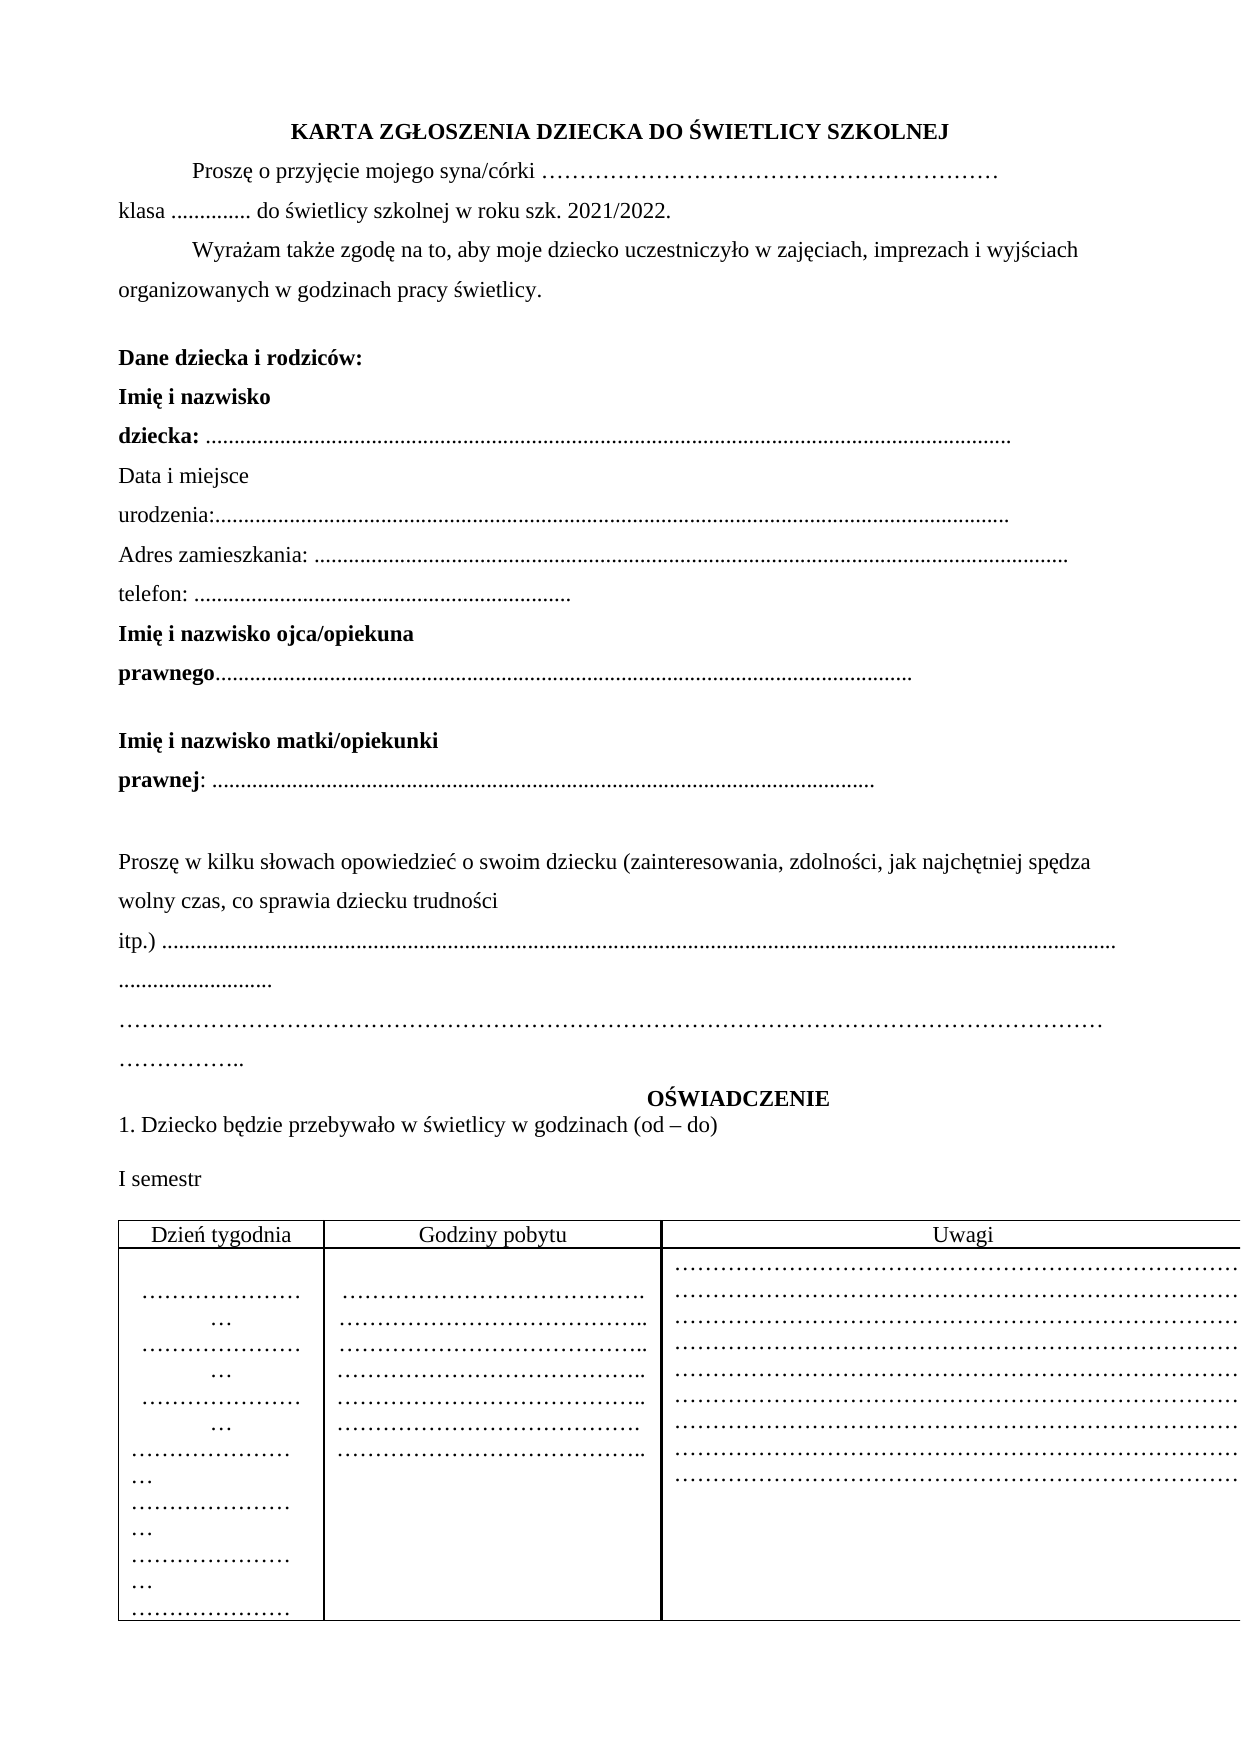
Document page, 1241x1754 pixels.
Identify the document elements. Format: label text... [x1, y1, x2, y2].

text Adres zamieszkania: .................................................................................................................................... [118, 541, 1122, 567]
text I semestr [118, 1165, 1122, 1192]
text KARTA ZGŁOSZENIA DZIECKA DO ŚWIETLICY SZKOLNEJ [118, 118, 1122, 144]
text Imię i nazwisko matki/opiekunki prawnej: .................................................................................................................... [118, 727, 1122, 793]
table_cell …………………………………………………………………. …………………………………………………………………. ………………………………………………………………… ………………………………………………………………… …………………………………………………………………. …………………………………………………………………. …………………………………………………………………. …………………………………………………………………. …………………………………………………………………. [663, 1249, 1240, 1620]
text telefon: .................................................................. [118, 580, 1122, 607]
text Proszę w kilku słowach opowiedzieć o swoim dziecku (zainteresowania, zdolności, jak najchętniej spędza wolny czas, co sprawia dziecku trudności itp.) .................................................................................................................................................................................................. [118, 848, 1122, 993]
table_header Godziny pobytu [325, 1221, 660, 1247]
text Data i miejsce urodzenia:........................................................................................................................................... [118, 462, 1122, 528]
table_cell …………………………………. ………………………………….. ………………………………….. ………………………………….. ………………………………….. …………………………………. ………………………………….. [325, 1249, 660, 1620]
text Imię i nazwisko dziecka: ............................................................................................................................................. [118, 383, 1122, 449]
text 1. Dziecko będzie przebywało w świetlicy w godzinach (od – do) [118, 1111, 1122, 1137]
text OŚWIADCZENIE [118, 1085, 1122, 1111]
text Proszę o przyjęcie mojego syna/córki …………………………………………………… [118, 158, 1122, 184]
table_header Dzień tygodnia [119, 1221, 323, 1247]
text Imię i nazwisko ojca/opiekuna prawnego.......................................................................................................................... [118, 620, 1122, 686]
text klasa .............. do świetlicy szkolnej w roku szk. 2021/2022. [118, 197, 1122, 223]
text ……………………………………………………………………………………………………………………………….. [118, 1006, 1122, 1072]
text Wyrażam także zgodę na to, aby moje dziecko uczestniczyło w zajęciach, imprezach i wyjściach organizowanych w godzinach pracy świetlicy. [118, 237, 1122, 302]
text Dane dziecka i rodziców: [118, 343, 1122, 370]
table_header Uwagi [663, 1221, 1240, 1247]
table_cell …………………… …………………… …………………… …………………… …………………… …………………… ………………… [119, 1249, 323, 1620]
